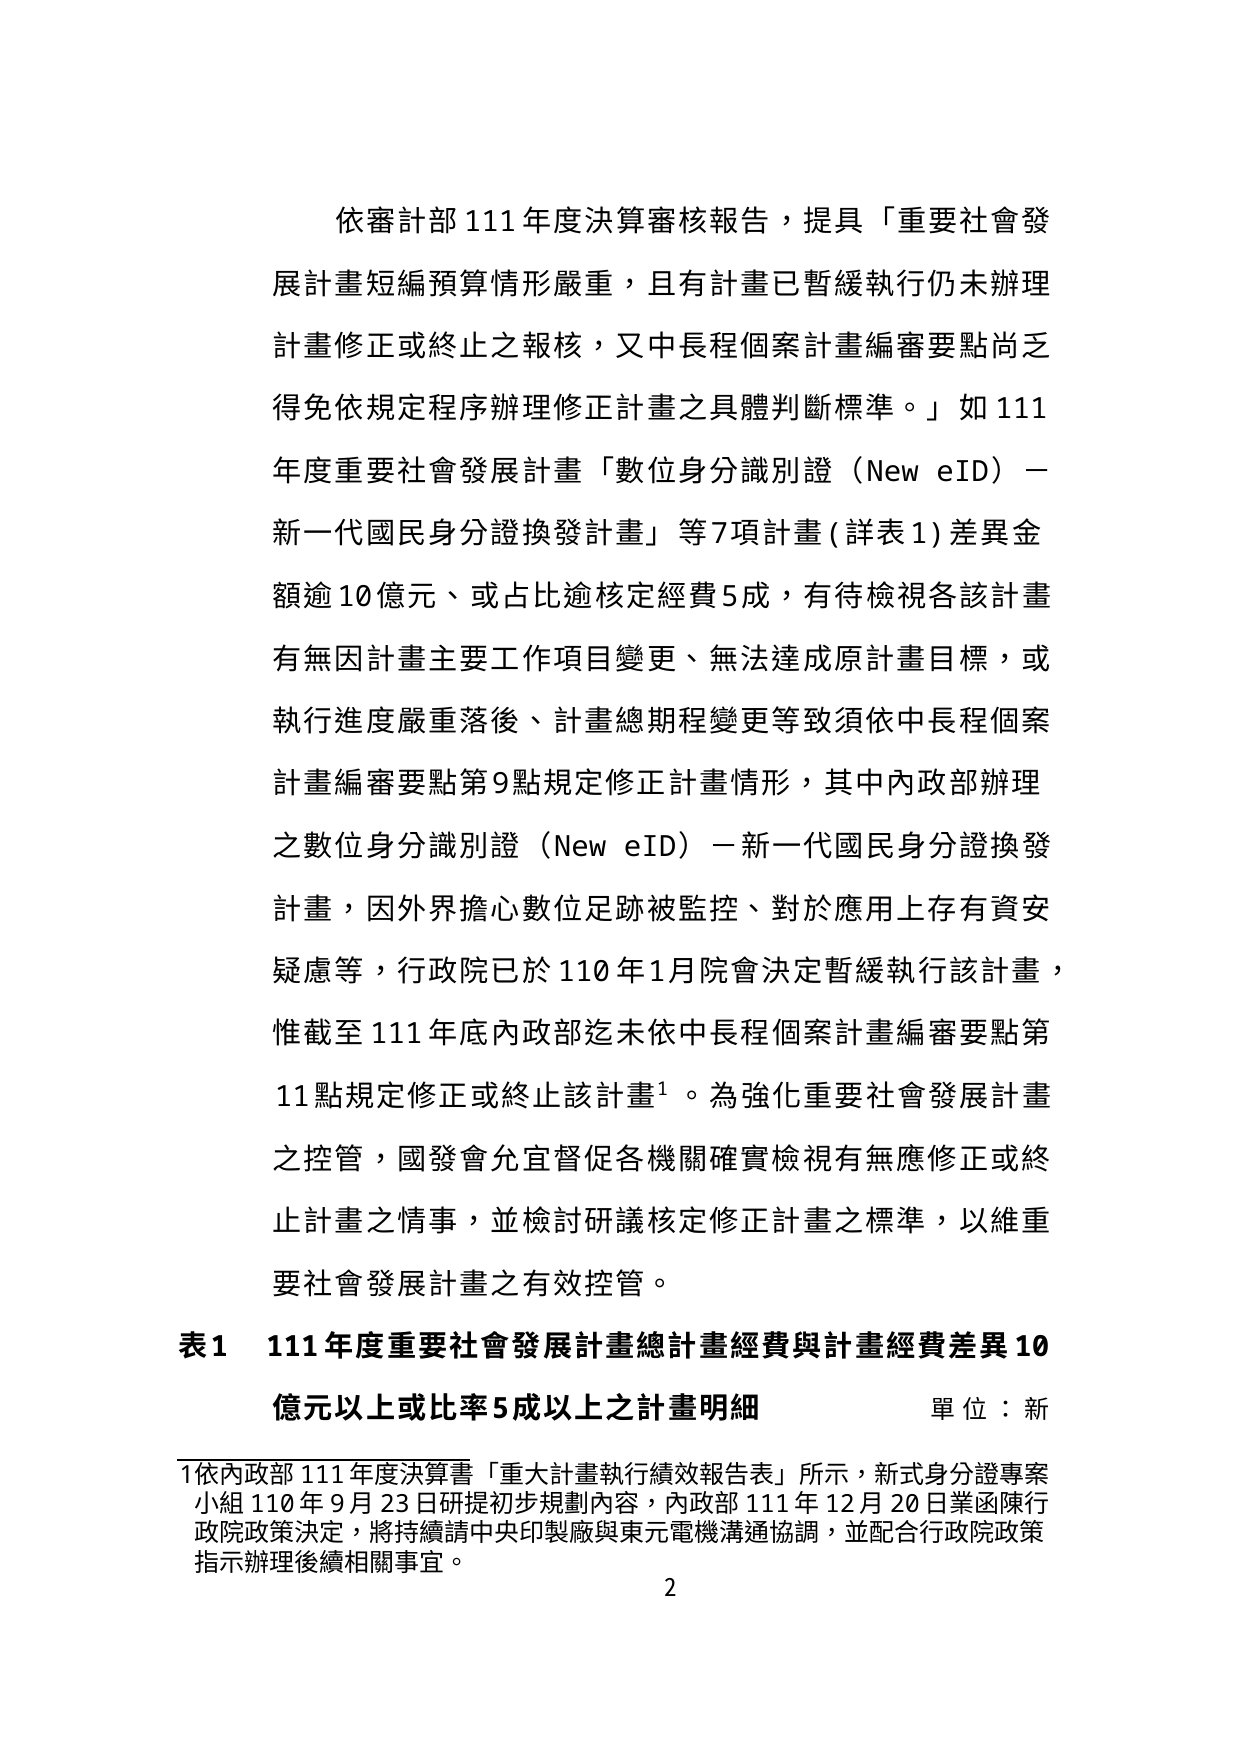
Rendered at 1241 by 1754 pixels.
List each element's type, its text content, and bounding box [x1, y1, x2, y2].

text 依審計部111年度決算審核報告，提具「重要社會發展計畫短編預算情形嚴重，且有計畫已暫緩執行仍未辦理計畫修正或終止之報核，又中長程個案計畫編審要點尚乏得免依規定程序辦理修正計畫之具體判斷標準。」如111年度重要社會發展計畫「數位身分識別證（New eID）－新一代國民身分證換發計畫」等7項計畫(詳表1)差異金額逾10億元、或占比逾核定經費5成，有待檢視各該計畫有無因計畫主要工作項目變更、無法達成原計畫目標，或執行進度嚴重落後、計畫總期程變更等致須依中長程個案計畫編審要點第9點規定修正計畫情形，其中內政部辦理之數位身分識別證（New eID）－新一代國民身分證換發計畫，因外界擔心數位足跡被監控、對於應用上存有資安疑慮等，行政院已於110年1月院會決定暫緩執行該計畫，惟截至111年底內政部迄未依中長程個案計畫編審要點第11點規定修正或終止該計畫。為強化重要社會發展計畫之控管，國發會允宜督促各機關確實檢視有無應修正或終止計畫之情事，並檢討研議核定修正計畫之標準，以維重要社會發展計畫之有效控管。 [266, 177, 1063, 1302]
text 依內政部111年度決算書「重大計畫執行績效報告表」所示，新式身分證專案小組110年9月23日研提初步規劃內容，內政部111年12月20日業函陳行政院政策決定，將持續請中央印製廠與東元電機溝通協調，並配合行政院政策指示辦理後續相關事宜。 [179, 1460, 1063, 1577]
text 表1 111年度重要社會發展計畫總計畫經費與計畫經費差異10億元以上或比率5成以上之計畫明細 單位：新 [177, 1302, 1063, 1427]
